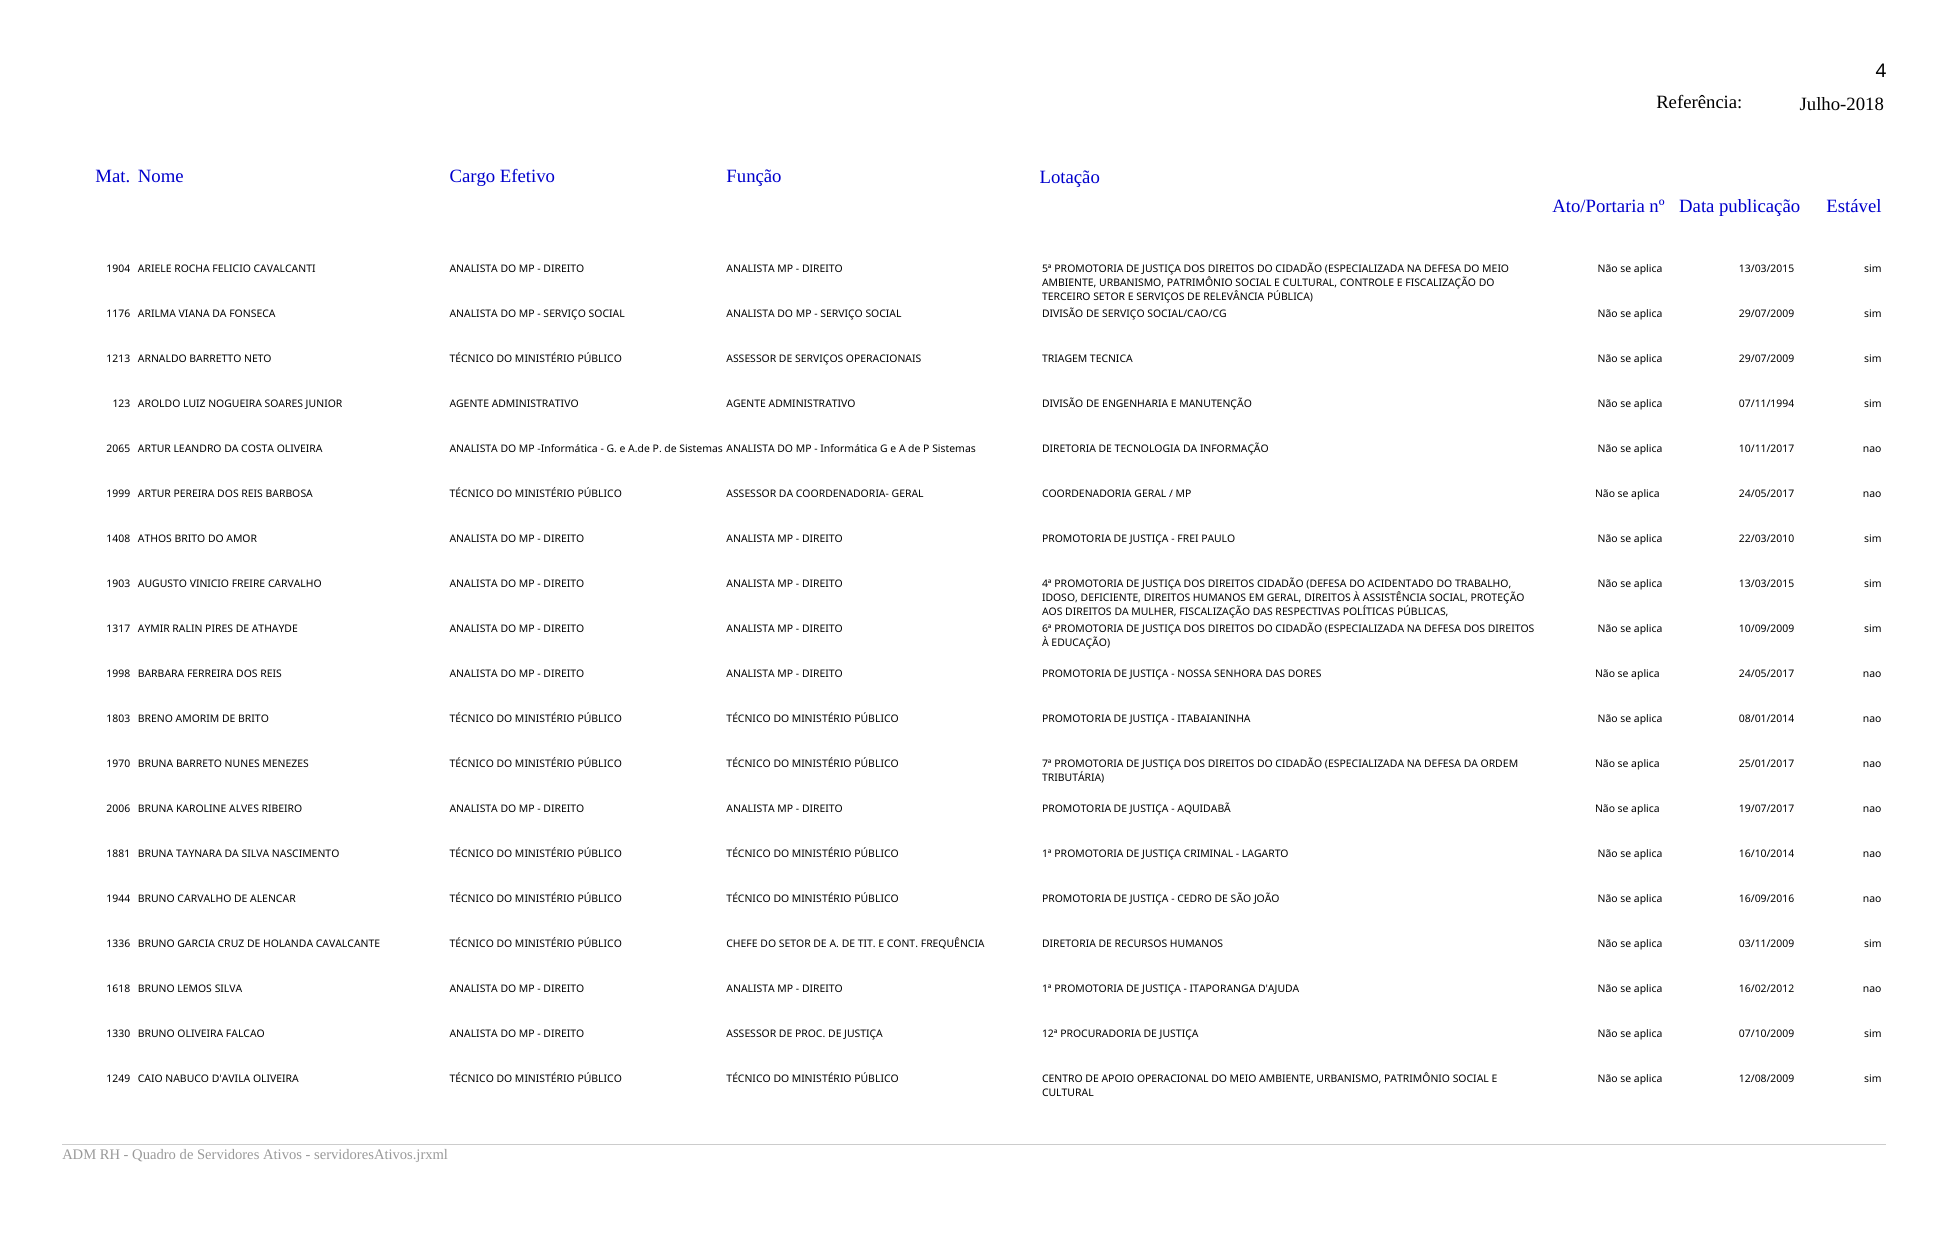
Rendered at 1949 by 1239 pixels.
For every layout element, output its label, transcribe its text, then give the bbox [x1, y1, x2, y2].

table_cell [443, 711, 449, 756]
table_cell 10/11/2017 [1662, 441, 1794, 486]
table_cell TÉCNICO DO MINISTÉRIO PÚBLICO [726, 756, 1030, 801]
table_cell [1881, 891, 1948, 936]
table_cell [1538, 936, 1547, 981]
table_cell ANALISTA DO MP - DIREITO [449, 531, 723, 576]
table_cell [1538, 306, 1547, 351]
table_cell TÉCNICO DO MINISTÉRIO PÚBLICO [726, 891, 1030, 936]
table_cell BRUNO OLIVEIRA FALCAO [138, 1026, 443, 1071]
table_cell 13/03/2015 [1662, 576, 1794, 621]
table_cell [0, 756, 68, 801]
table_cell 1176 [68, 306, 130, 351]
table_cell [1794, 666, 1803, 711]
table_cell sim [1803, 1026, 1881, 1071]
table_cell [1881, 396, 1948, 441]
table_cell [1196, 196, 1529, 225]
table_cell [443, 891, 449, 936]
table_cell [1881, 846, 1948, 891]
table_cell Não se aplica [1547, 981, 1662, 1026]
table_cell [1538, 756, 1547, 801]
table_cell ANALISTA DO MP - SERVIÇO SOCIAL [726, 306, 1030, 351]
table_cell 1881 [68, 846, 130, 891]
table_cell sim [1803, 1071, 1881, 1116]
table_cell [1881, 261, 1948, 306]
table_cell [1030, 756, 1042, 801]
table_cell TÉCNICO DO MINISTÉRIO PÚBLICO [449, 351, 723, 396]
table_cell 16/02/2012 [1662, 981, 1794, 1026]
table_cell [0, 1144, 62, 1168]
table_cell [0, 981, 68, 1026]
table_cell [0, 486, 68, 531]
table_cell AGENTE ADMINISTRATIVO [726, 396, 1030, 441]
table_cell [130, 666, 138, 711]
table_cell 12ª PROCURADORIA DE JUSTIÇA [1042, 1026, 1538, 1071]
table_cell ANALISTA MP - DIREITO [726, 801, 1030, 846]
table_cell 1970 [68, 756, 130, 801]
table_cell ANALISTA DO MP - Informática G e A de P Sistemas [726, 441, 1030, 486]
table_cell [443, 981, 449, 1026]
table_cell Lotação [1039, 166, 1196, 196]
table_cell 1618 [68, 981, 130, 1026]
table_cell DIVISÃO DE SERVIÇO SOCIAL/CAO/CG [1042, 306, 1538, 351]
table_cell sim [1803, 621, 1881, 666]
table_cell [130, 1026, 138, 1071]
table_cell Não se aplica [1547, 576, 1662, 621]
table_cell 29/07/2009 [1662, 306, 1794, 351]
table_cell ANALISTA MP - DIREITO [726, 531, 1030, 576]
table_cell [1030, 891, 1042, 936]
table_cell [1881, 1071, 1948, 1116]
table_cell 2006 [68, 801, 130, 846]
table_cell [1794, 306, 1803, 351]
table_cell [1794, 711, 1803, 756]
table_cell Não se aplica [1547, 891, 1662, 936]
table_cell 4ª PROMOTORIA DE JUSTIÇA DOS DIREITOS CIDADÃO (DEFESA DO ACIDENTADO DO TRABALHO, IDOSO, DEFICIENTE, DIREITOS HUMANOS EM GERAL, DIREITOS À ASSISTÊNCIA SOCIAL, PROTEÇÃO AOS DIREITOS DA MULHER, FISCALIZAÇÃO DAS RESPECTIVAS POLÍTICAS PÚBLICAS, [1042, 576, 1538, 621]
table_cell sim [1803, 351, 1881, 396]
table_cell [443, 666, 449, 711]
table_cell ANALISTA MP - DIREITO [726, 981, 1030, 1026]
table_cell ANALISTA DO MP - SERVIÇO SOCIAL [449, 306, 723, 351]
table_cell Data publicação [1665, 195, 1800, 225]
table_cell [130, 261, 138, 306]
table_cell [1030, 441, 1042, 486]
table_cell [443, 936, 449, 981]
table_cell 2065 [68, 441, 130, 486]
table_cell Não se aplica [1547, 396, 1662, 441]
table_cell ANALISTA MP - DIREITO [726, 261, 1030, 306]
table_cell nao [1803, 801, 1881, 846]
table_cell [0, 123, 1948, 163]
table_cell [1881, 306, 1948, 351]
table_cell [1794, 396, 1803, 441]
table_cell 1317 [68, 621, 130, 666]
table_cell 1330 [68, 1026, 130, 1071]
table_cell [1538, 981, 1547, 1026]
table_cell sim [1803, 261, 1881, 306]
table_cell [0, 936, 68, 981]
table_cell [1794, 531, 1803, 576]
table_cell 24/05/2017 [1662, 486, 1794, 531]
table_cell sim [1803, 396, 1881, 441]
table_cell [0, 244, 1948, 253]
table_cell [1538, 1026, 1547, 1071]
table_cell [1538, 351, 1547, 396]
table_cell [1538, 846, 1547, 891]
table_cell PROMOTORIA DE JUSTIÇA - FREI PAULO [1042, 531, 1538, 576]
table_cell [130, 166, 138, 195]
table_cell TÉCNICO DO MINISTÉRIO PÚBLICO [449, 891, 723, 936]
table_cell [1794, 846, 1803, 891]
table_cell BRUNO LEMOS SILVA [138, 981, 443, 1026]
table_cell ANALISTA MP - DIREITO [726, 576, 1030, 621]
table_cell ANALISTA DO MP - DIREITO [449, 261, 723, 306]
table_cell BRUNO CARVALHO DE ALENCAR [138, 891, 443, 936]
table_cell [1881, 576, 1948, 621]
table_cell nao [1803, 486, 1881, 531]
table_cell ANALISTA DO MP - DIREITO [449, 621, 723, 666]
table_cell nao [1803, 666, 1881, 711]
table_cell [1881, 756, 1948, 801]
table_cell [1881, 936, 1948, 981]
table_cell [1538, 531, 1547, 576]
table_cell [1881, 666, 1948, 711]
table_cell ATHOS BRITO DO AMOR [138, 531, 443, 576]
table_cell Não se aplica [1547, 261, 1662, 306]
table_cell [0, 166, 68, 195]
table_cell 19/07/2017 [1662, 801, 1794, 846]
table_cell Não se aplica [1547, 1071, 1662, 1116]
table_cell [1030, 1026, 1042, 1071]
table_cell [130, 531, 138, 576]
table_cell [1881, 621, 1948, 666]
table_cell BRUNA KAROLINE ALVES RIBEIRO [138, 801, 443, 846]
table_cell [0, 891, 68, 936]
table_cell BRUNO GARCIA CRUZ DE HOLANDA CAVALCANTE [138, 936, 443, 981]
table_cell [1030, 846, 1042, 891]
table_cell CHEFE DO SETOR DE A. DE TIT. E CONT. FREQUÊNCIA [726, 936, 1030, 981]
table_cell nao [1803, 846, 1881, 891]
table_cell AUGUSTO VINICIO FREIRE CARVALHO [138, 576, 443, 621]
table_cell [130, 1071, 138, 1116]
table_cell 1408 [68, 531, 130, 576]
table_cell ADM RH - Quadro de Servidores Ativos - servidoresAtivos.jrxml [62, 1145, 1886, 1168]
table_cell [0, 441, 68, 486]
table_header Nome [138, 165, 203, 195]
table_cell [1881, 981, 1948, 1026]
table_cell [203, 196, 449, 225]
table_cell [130, 576, 138, 621]
table_cell nao [1803, 441, 1881, 486]
table_cell CAIO NABUCO D'AVILA OLIVEIRA [138, 1071, 443, 1116]
table_cell DIRETORIA DE RECURSOS HUMANOS [1042, 936, 1538, 981]
table_cell ASSESSOR DE PROC. DE JUSTIÇA [726, 1026, 1030, 1071]
table_cell [130, 801, 138, 846]
table_cell TÉCNICO DO MINISTÉRIO PÚBLICO [726, 1071, 1030, 1116]
table_cell Não se aplica [1547, 486, 1662, 531]
table_cell [138, 195, 203, 225]
table_cell [1794, 576, 1803, 621]
table_cell PROMOTORIA DE JUSTIÇA - NOSSA SENHORA DAS DORES [1042, 666, 1538, 711]
table_cell TÉCNICO DO MINISTÉRIO PÚBLICO [449, 486, 723, 531]
table_cell PROMOTORIA DE JUSTIÇA - AQUIDABÃ [1042, 801, 1538, 846]
table_cell [443, 306, 449, 351]
table_cell [1030, 576, 1042, 621]
table_cell [1794, 261, 1803, 306]
table_cell ANALISTA DO MP -Informática - G. e A.de P. de Sistemas [449, 441, 723, 486]
table_header [1665, 165, 1800, 195]
table_cell 25/01/2017 [1662, 756, 1794, 801]
table_cell [1794, 486, 1803, 531]
table_header Cargo Efetivo [449, 165, 684, 195]
table_cell [130, 441, 138, 486]
table_cell 4 [1731, 57, 1886, 84]
table_header Mat. [68, 165, 130, 195]
table_cell [443, 1071, 449, 1116]
table_cell [130, 351, 138, 396]
table_cell Não se aplica [1547, 1026, 1662, 1071]
table_cell AYMIR RALIN PIRES DE ATHAYDE [138, 621, 443, 666]
table_cell [0, 531, 68, 576]
table_cell [1030, 1071, 1042, 1116]
table_cell ANALISTA DO MP - DIREITO [449, 801, 723, 846]
table_cell [443, 441, 449, 486]
table_cell [0, 93, 1656, 121]
table_header [1529, 165, 1664, 195]
table_cell [1030, 351, 1042, 396]
table_cell nao [1803, 981, 1881, 1026]
table_cell [0, 711, 68, 756]
table_cell [1881, 486, 1948, 531]
table_cell PROMOTORIA DE JUSTIÇA - CEDRO DE SÃO JOÃO [1042, 891, 1538, 936]
table_cell [443, 531, 449, 576]
table_cell Não se aplica [1547, 531, 1662, 576]
table_cell [1886, 1144, 1948, 1168]
table_cell [1881, 531, 1948, 576]
table_cell [803, 166, 1039, 195]
table_cell [1538, 801, 1547, 846]
table_cell TÉCNICO DO MINISTÉRIO PÚBLICO [449, 756, 723, 801]
table_cell TÉCNICO DO MINISTÉRIO PÚBLICO [449, 711, 723, 756]
table_cell ANALISTA DO MP - DIREITO [449, 666, 723, 711]
table_cell [1794, 1071, 1803, 1116]
table_cell [68, 195, 130, 225]
table_cell [130, 846, 138, 891]
table_cell 5ª PROMOTORIA DE JUSTIÇA DOS DIREITOS DO CIDADÃO (ESPECIALIZADA NA DEFESA DO MEIO AMBIENTE, URBANISMO, PATRIMÔNIO SOCIAL E CULTURAL, CONTROLE E FISCALIZAÇÃO DO TERCEIRO SETOR E SERVIÇOS DE RELEVÂNCIA PÚBLICA) [1042, 261, 1538, 306]
table_cell [1538, 261, 1547, 306]
table_cell ANALISTA DO MP - DIREITO [449, 981, 723, 1026]
table_cell 22/03/2010 [1662, 531, 1794, 576]
table_cell [1538, 396, 1547, 441]
table_cell 16/10/2014 [1662, 846, 1794, 891]
table_cell [1030, 981, 1042, 1026]
table_cell [1538, 891, 1547, 936]
table_cell [1538, 711, 1547, 756]
table_cell [130, 936, 138, 981]
table_cell 1213 [68, 351, 130, 396]
table_cell [1794, 621, 1803, 666]
table_cell [0, 253, 1948, 261]
table_cell [443, 801, 449, 846]
table_cell [1030, 306, 1042, 351]
table_cell BRENO AMORIM DE BRITO [138, 711, 443, 756]
table_cell [443, 396, 449, 441]
table_cell [0, 666, 68, 711]
table_cell [443, 1026, 449, 1071]
table_cell [0, 846, 68, 891]
table_cell ASSESSOR DA COORDENADORIA- GERAL [726, 486, 1030, 531]
table_cell [0, 396, 68, 441]
table_cell [130, 486, 138, 531]
table_cell [1030, 486, 1042, 531]
table_cell Estável [1803, 195, 1881, 225]
table_cell ANALISTA MP - DIREITO [726, 621, 1030, 666]
table_cell sim [1803, 936, 1881, 981]
table_cell [130, 981, 138, 1026]
table_cell 6ª PROMOTORIA DE JUSTIÇA DOS DIREITOS DO CIDADÃO (ESPECIALIZADA NA DEFESA DOS DIREITOS À EDUCAÇÃO) [1042, 621, 1538, 666]
table_cell Não se aplica [1547, 711, 1662, 756]
table_cell 29/07/2009 [1662, 351, 1794, 396]
table_cell 07/11/1994 [1662, 396, 1794, 441]
table_cell TÉCNICO DO MINISTÉRIO PÚBLICO [726, 846, 1030, 891]
table_cell Não se aplica [1547, 756, 1662, 801]
table_cell sim [1803, 576, 1881, 621]
table_cell [0, 1116, 1948, 1144]
table_cell 13/03/2015 [1662, 261, 1794, 306]
table_cell [1881, 196, 1948, 225]
table_cell Referência: [1656, 91, 1754, 123]
table_cell [1794, 981, 1803, 1026]
table_cell Não se aplica [1547, 441, 1662, 486]
table_cell [1881, 711, 1948, 756]
table_cell Não se aplica [1547, 306, 1662, 351]
table_cell [1886, 57, 1948, 84]
table_cell COORDENADORIA GERAL / MP [1042, 486, 1538, 531]
table_cell 1998 [68, 666, 130, 711]
table_cell DIRETORIA DE TECNOLOGIA DA INFORMAÇÃO [1042, 441, 1538, 486]
table_cell 1999 [68, 486, 130, 531]
table_cell 08/01/2014 [1662, 711, 1794, 756]
table_cell ARTUR LEANDRO DA COSTA OLIVEIRA [138, 441, 443, 486]
table_cell [1030, 666, 1042, 711]
table_cell 7ª PROMOTORIA DE JUSTIÇA DOS DIREITOS DO CIDADÃO (ESPECIALIZADA NA DEFESA DA ORDEM TRIBUTÁRIA) [1042, 756, 1538, 801]
table_cell 1803 [68, 711, 130, 756]
table_cell AROLDO LUIZ NOGUEIRA SOARES JUNIOR [138, 396, 443, 441]
table_header [1803, 165, 1881, 195]
table_cell sim [1803, 531, 1881, 576]
table_cell [1794, 891, 1803, 936]
table_cell ASSESSOR DE SERVIÇOS OPERACIONAIS [726, 351, 1030, 396]
table_cell 1249 [68, 1071, 130, 1116]
table_cell BARBARA FERREIRA DOS REIS [138, 666, 443, 711]
table_cell [443, 576, 449, 621]
table_cell [443, 846, 449, 891]
table_cell [1039, 196, 1196, 225]
table_cell PROMOTORIA DE JUSTIÇA - ITABAIANINHA [1042, 711, 1538, 756]
table_cell 1336 [68, 936, 130, 981]
table_cell [0, 85, 1948, 91]
table_cell [203, 166, 449, 195]
table_cell 1903 [68, 576, 130, 621]
table_cell [449, 195, 684, 225]
table_cell [0, 351, 68, 396]
table_cell [1196, 166, 1529, 195]
table_cell [1794, 936, 1803, 981]
table_cell [130, 756, 138, 801]
table_header Função [726, 165, 803, 195]
table_cell [443, 351, 449, 396]
table_cell [130, 396, 138, 441]
table_cell Não se aplica [1547, 351, 1662, 396]
table_cell [1881, 1026, 1948, 1071]
table_cell 03/11/2009 [1662, 936, 1794, 981]
table_cell [684, 196, 726, 225]
table_cell 24/05/2017 [1662, 666, 1794, 711]
table_cell TRIAGEM TECNICA [1042, 351, 1538, 396]
table_cell TÉCNICO DO MINISTÉRIO PÚBLICO [449, 846, 723, 891]
table_cell [1794, 1026, 1803, 1071]
table_cell TÉCNICO DO MINISTÉRIO PÚBLICO [726, 711, 1030, 756]
table_cell CENTRO DE APOIO OPERACIONAL DO MEIO AMBIENTE, URBANISMO, PATRIMÔNIO SOCIAL E CULTURAL [1042, 1071, 1538, 1116]
table_cell 10/09/2009 [1662, 621, 1794, 666]
table_cell [0, 1071, 68, 1116]
table_cell [130, 711, 138, 756]
table_cell [130, 621, 138, 666]
table_cell [443, 756, 449, 801]
table_cell [726, 195, 803, 225]
table_cell [1794, 351, 1803, 396]
table_cell [0, 261, 68, 306]
table_cell ARIELE ROCHA FELICIO CAVALCANTI [138, 261, 443, 306]
table_cell Não se aplica [1547, 846, 1662, 891]
table_cell TÉCNICO DO MINISTÉRIO PÚBLICO [449, 1071, 723, 1116]
table_cell 1ª PROMOTORIA DE JUSTIÇA CRIMINAL - LAGARTO [1042, 846, 1538, 891]
table_cell [1030, 261, 1042, 306]
table_cell [1538, 621, 1547, 666]
table_cell [0, 225, 1948, 244]
table_cell [0, 801, 68, 846]
table_cell [1030, 801, 1042, 846]
table_header [0, 0, 1948, 57]
table_cell Não se aplica [1547, 666, 1662, 711]
table_cell sim [1803, 306, 1881, 351]
table_cell nao [1803, 756, 1881, 801]
table_cell 07/10/2009 [1662, 1026, 1794, 1071]
table_cell 1944 [68, 891, 130, 936]
table_cell [1030, 396, 1042, 441]
table_cell TÉCNICO DO MINISTÉRIO PÚBLICO [449, 936, 723, 981]
table_cell [0, 306, 68, 351]
table_cell [1030, 531, 1042, 576]
table_cell ANALISTA DO MP - DIREITO [449, 1026, 723, 1071]
table_cell Não se aplica [1547, 936, 1662, 981]
table_cell [1794, 441, 1803, 486]
table_cell ARNALDO BARRETTO NETO [138, 351, 443, 396]
table_cell [1538, 576, 1547, 621]
table_cell [130, 891, 138, 936]
table_cell [1030, 621, 1042, 666]
table_cell [1881, 351, 1948, 396]
table_cell [1538, 1071, 1547, 1116]
table_cell Não se aplica [1547, 621, 1662, 666]
table_cell [1794, 756, 1803, 801]
table_cell [1881, 801, 1948, 846]
table_cell [803, 196, 1039, 225]
table_cell nao [1803, 891, 1881, 936]
table_cell [1884, 93, 1948, 121]
table_cell ARILMA VIANA DA FONSECA [138, 306, 443, 351]
table_cell 123 [68, 396, 130, 441]
table_cell [130, 306, 138, 351]
table_cell [0, 576, 68, 621]
table_cell 1ª PROMOTORIA DE JUSTIÇA - ITAPORANGA D'AJUDA [1042, 981, 1538, 1026]
table_cell Ato/Portaria nº [1529, 195, 1664, 225]
table_cell [0, 1026, 68, 1071]
table_cell [1538, 666, 1547, 711]
table_cell BRUNA BARRETO NUNES MENEZES [138, 756, 443, 801]
table_cell [1881, 441, 1948, 486]
table_cell [1794, 801, 1803, 846]
table_cell [1538, 486, 1547, 531]
table_cell [1881, 166, 1948, 195]
table_cell [130, 196, 138, 225]
table_cell nao [1803, 711, 1881, 756]
table_cell [0, 196, 68, 225]
table_cell [684, 166, 726, 195]
table_cell [1030, 936, 1042, 981]
table_cell ANALISTA DO MP - DIREITO [449, 576, 723, 621]
table_cell [0, 621, 68, 666]
table_cell 12/08/2009 [1662, 1071, 1794, 1116]
table_cell [443, 261, 449, 306]
table_cell 16/09/2016 [1662, 891, 1794, 936]
table_cell [443, 486, 449, 531]
table_cell ARTUR PEREIRA DOS REIS BARBOSA [138, 486, 443, 531]
table_cell ANALISTA MP - DIREITO [726, 666, 1030, 711]
table_cell AGENTE ADMINISTRATIVO [449, 396, 723, 441]
table_cell BRUNA TAYNARA DA SILVA NASCIMENTO [138, 846, 443, 891]
table_cell [1030, 711, 1042, 756]
table_cell DIVISÃO DE ENGENHARIA E MANUTENÇÃO [1042, 396, 1538, 441]
table_cell Julho-2018 [1756, 93, 1884, 121]
table_cell [443, 621, 449, 666]
table_cell [0, 57, 1731, 84]
table_cell 1904 [68, 261, 130, 306]
table_cell Não se aplica [1547, 801, 1662, 846]
table_cell [1538, 441, 1547, 486]
